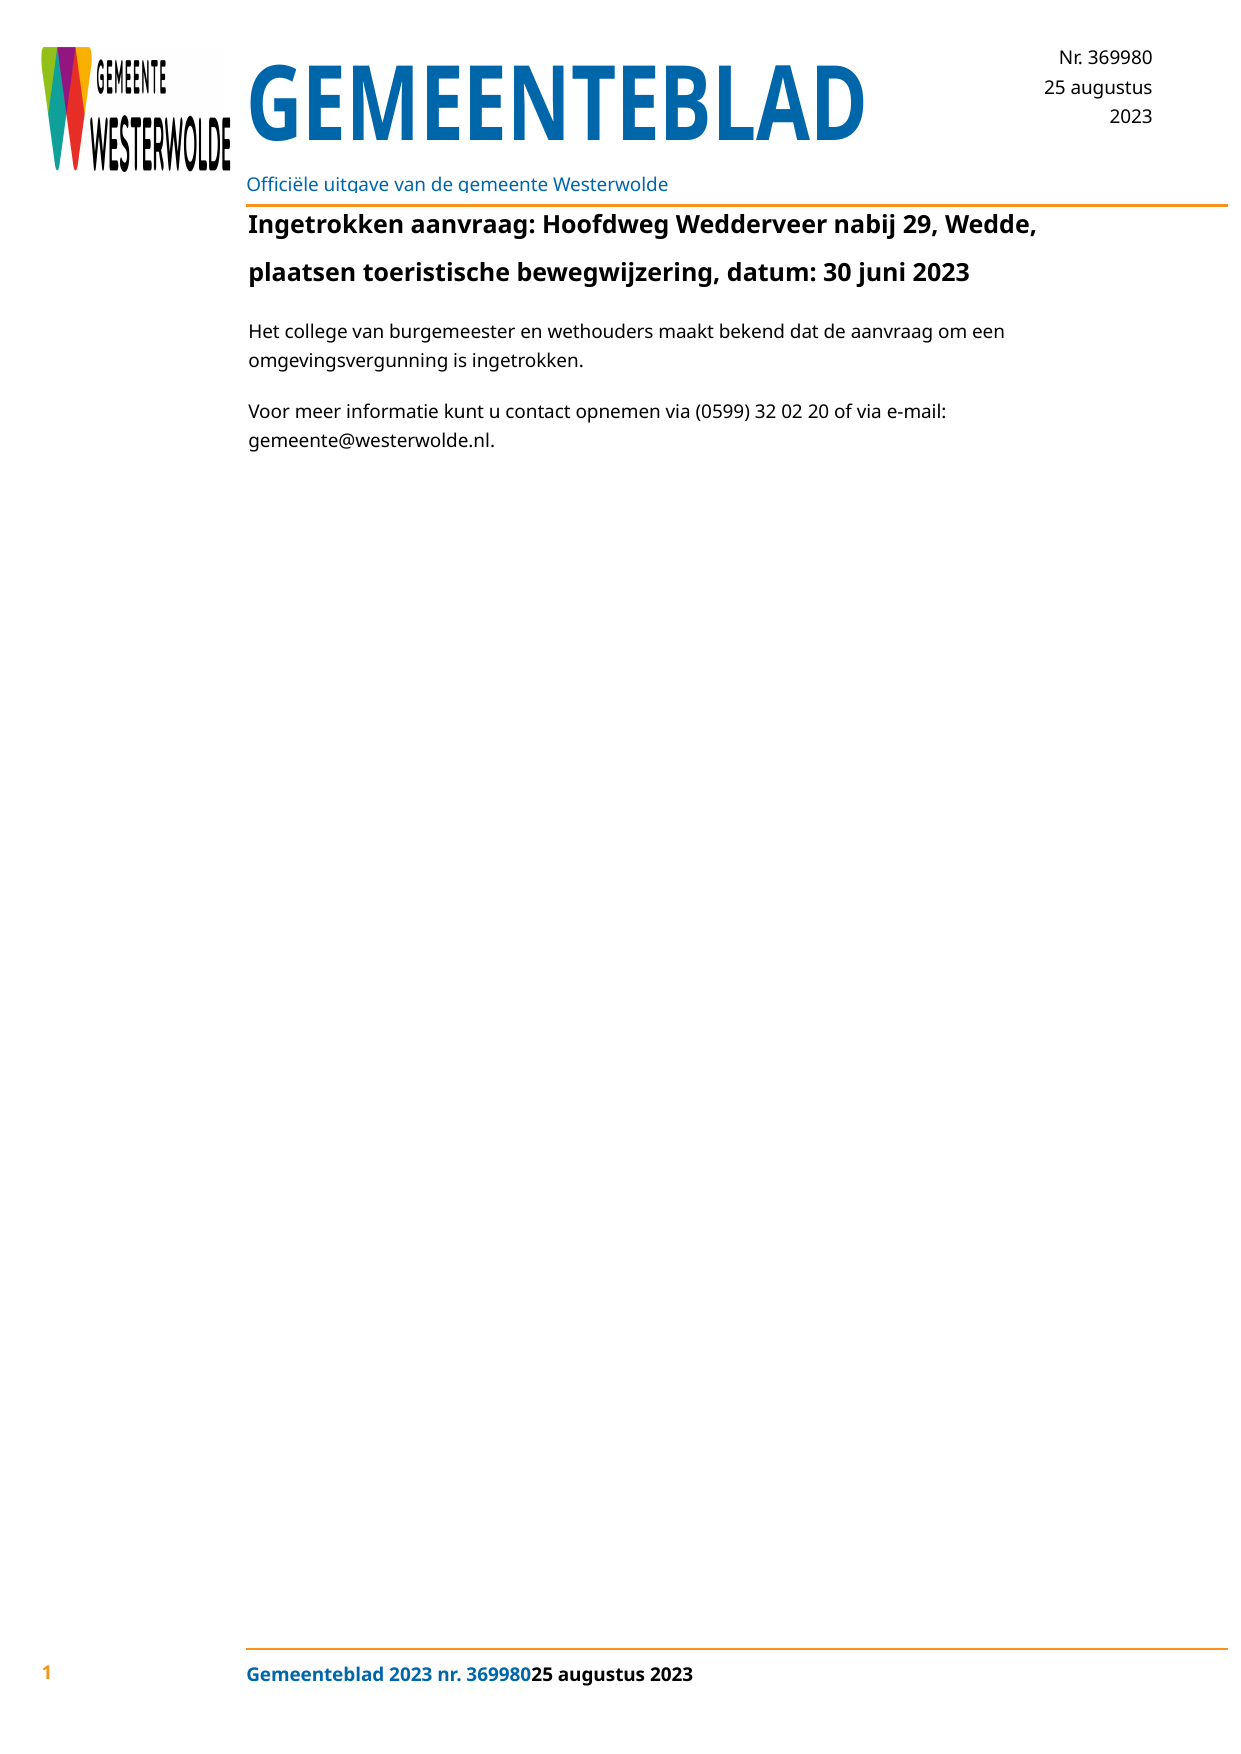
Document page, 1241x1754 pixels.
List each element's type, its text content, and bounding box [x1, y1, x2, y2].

text Voor meer informatie kunt u contact opnemen via (0599) 32 02 20 of via e-mail: gemeente@westerwolde.nl. [248, 398, 1152, 453]
text Ingetrokken aanvraag: Hoofdweg Wedderveer nabij 29, Wedde, plaatsen toeristische bewegwijzering, datum: 30 juni 2023 [248, 207, 1152, 288]
text Het college van burgemeester en wethouders maakt bekend dat de aanvraag om een omgevingsvergunning is ingetrokken. [248, 318, 1152, 373]
picture [41, 47, 231, 172]
